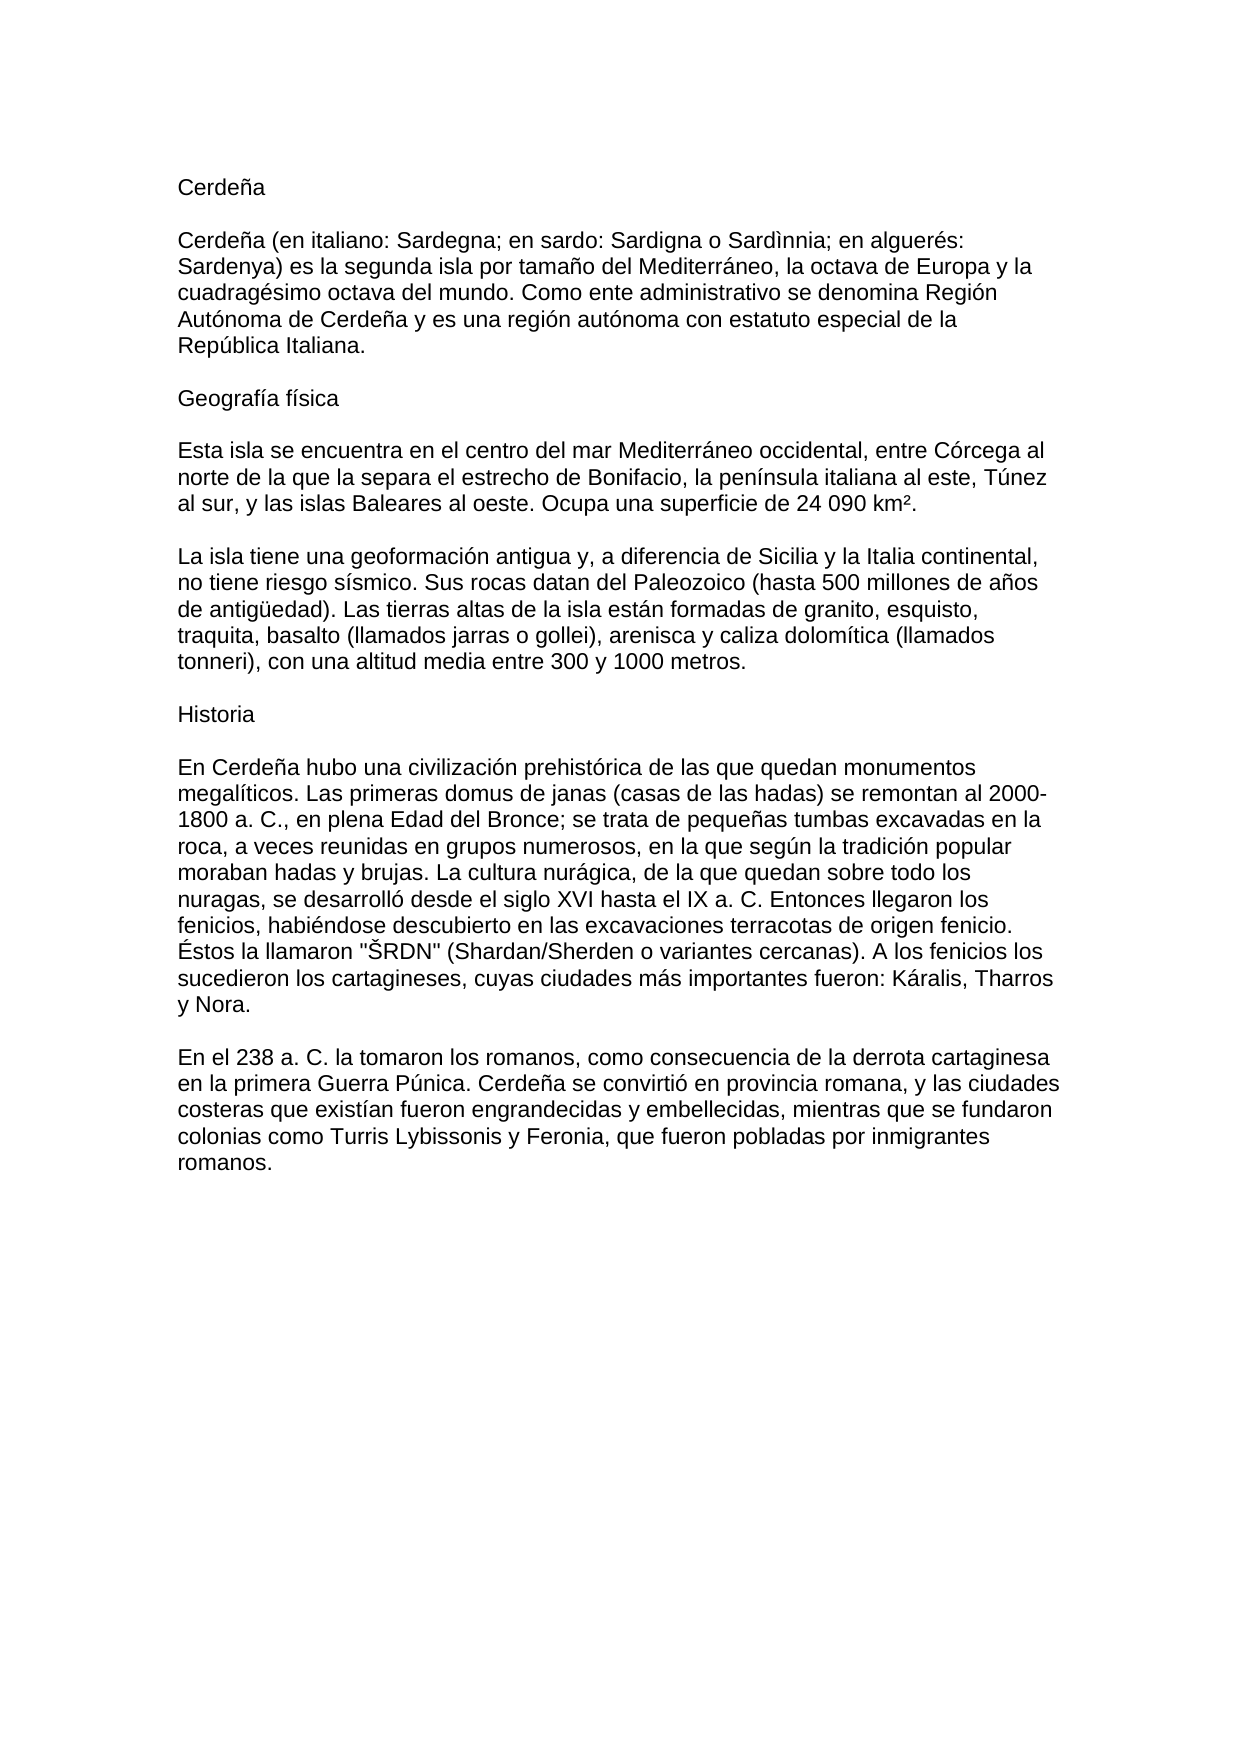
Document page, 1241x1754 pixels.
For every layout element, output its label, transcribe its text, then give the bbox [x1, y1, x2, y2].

text Cerdeña [177, 174, 1063, 200]
text En Cerdeña hubo una civilización prehistórica de las que quedan monumentos megalíticos. Las primeras domus de janas (casas de las hadas) se remontan al 2000-1800 a. C., en plena Edad del Bronce; se trata de pequeñas tumbas excavadas en la roca, a veces reunidas en grupos numerosos, en la que según la tradición popular moraban hadas y brujas. La cultura nurágica, de la que quedan sobre todo los nuragas, se desarrolló desde el siglo XVI hasta el IX a. C. Entonces llegaron los fenicios, habiéndose descubierto en las excavaciones terracotas de origen fenicio. Éstos la llamaron "ŠRDN" (Shardan/Sherden o variantes cercanas). A los fenicios los sucedieron los cartagineses, cuyas ciudades más importantes fueron: Káralis, Tharros y Nora. [177, 754, 1063, 1017]
text Geografía física [177, 385, 1063, 411]
text La isla tiene una geoformación antigua y, a diferencia de Sicilia y la Italia continental, no tiene riesgo sísmico. Sus rocas datan del Paleozoico (hasta 500 millones de años de antigüedad). Las tierras altas de la isla están formadas de granito, esquisto, traquita, basalto (llamados jarras o gollei), arenisca y caliza dolomítica (llamados tonneri), con una altitud media entre 300 y 1000 metros. [177, 543, 1063, 675]
text Historia [177, 701, 1063, 727]
text En el 238 a. C. la tomaron los romanos, como consecuencia de la derrota cartaginesa en la primera Guerra Púnica. Cerdeña se convirtió en provincia romana, y las ciudades costeras que existían fueron engrandecidas y embellecidas, mientras que se fundaron colonias como Turris Lybissonis y Feronia, que fueron pobladas por inmigrantes romanos. [177, 1044, 1063, 1175]
text Esta isla se encuentra en el centro del mar Mediterráneo occidental, entre Córcega al norte de la que la separa el estrecho de Bonifacio, la península italiana al este, Túnez al sur, y las islas Baleares al oeste. Ocupa una superficie de 24 090 km². [177, 437, 1063, 517]
text Cerdeña (en italiano: Sardegna; en sardo: Sardigna o Sardìnnia; en alguerés: Sardenya) es la segunda isla por tamaño del Mediterráneo, la octava de Europa y la cuadragésimo octava del mundo. Como ente administrativo se denomina Región Autónoma de Cerdeña y es una región autónoma con estatuto especial de la República Italiana. [177, 227, 1063, 358]
